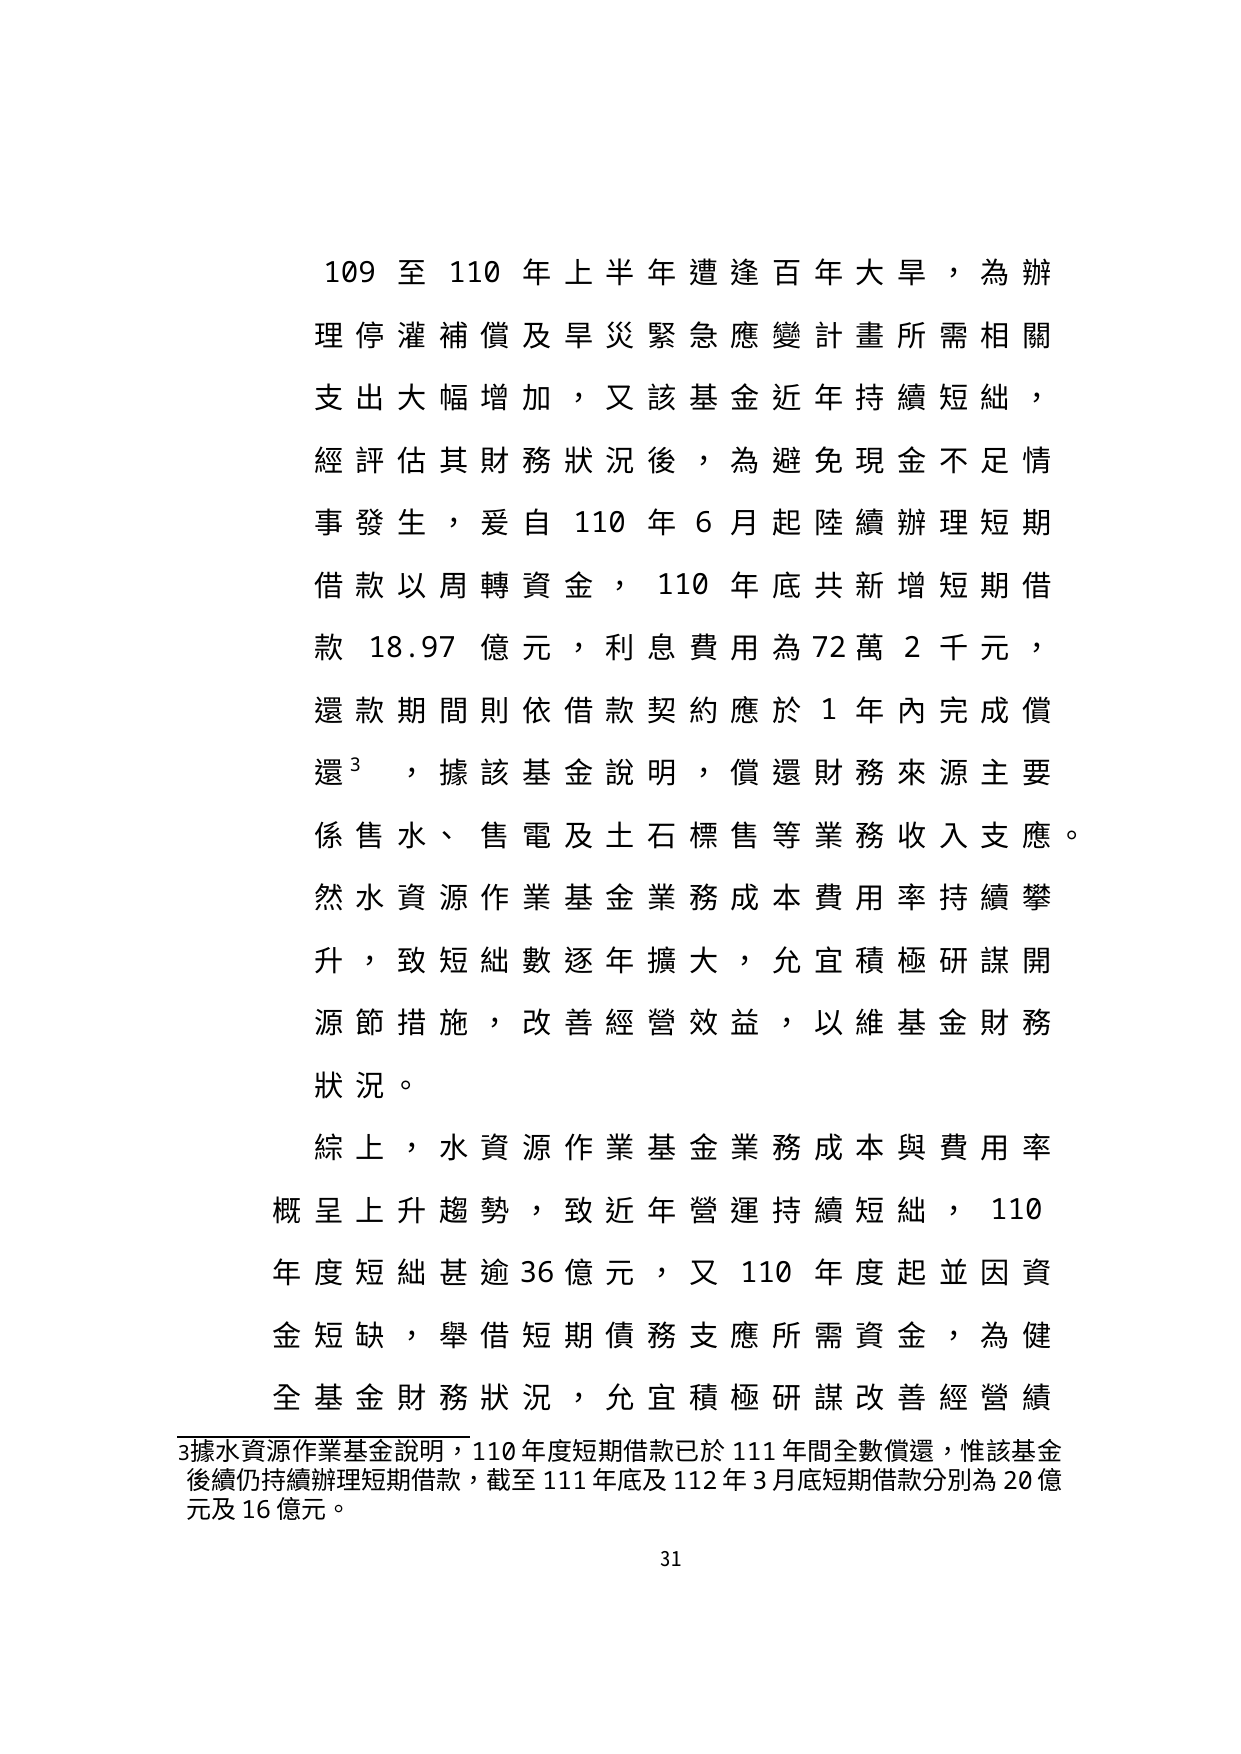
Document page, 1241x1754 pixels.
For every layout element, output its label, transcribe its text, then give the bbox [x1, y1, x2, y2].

text 綜上，水資源作業基金業務成本與費用率概呈上升趨勢，致近年營運持續短絀，110年度短絀甚逾36億元，又110年度起並因資金短缺，舉借短期債務支應所需資金，為健全基金財務狀況，允宜積極研謀改善經營績 [242, 1104, 1058, 1417]
text 截至110年底水資源作業基金短期借款18.97億元，詢據該基金說明，主要係109至110年上半年遭逢百年大旱，為辦理停灌補償及旱災緊急應變計畫所需相關支出大幅增加，又該基金近年持續短絀，經評估其財務狀況後，為避免現金不足情事發生，爰自110年6月起陸續辦理短期借款以周轉資金，110年底共新增短期借款18.97億元，利息費用為72萬2千元，還款期間則依借款契約應於1年內完成償還，據該基金說明，償還財務來源主要係售水、售電及土石標售等業務收入支應。然水資源作業基金業務成本費用率持續攀升，致短絀數逐年擴大，允宜積極研謀開源節措施，改善經營效益，以維基金財務狀況。 [271, 229, 1058, 1104]
text 據水資源作業基金說明，110年度短期借款已於111年間全數償還，惟該基金後續仍持續辦理短期借款，截至111年底及112年3月底短期借款分別為20億元及16億元。 [177, 1437, 1063, 1525]
